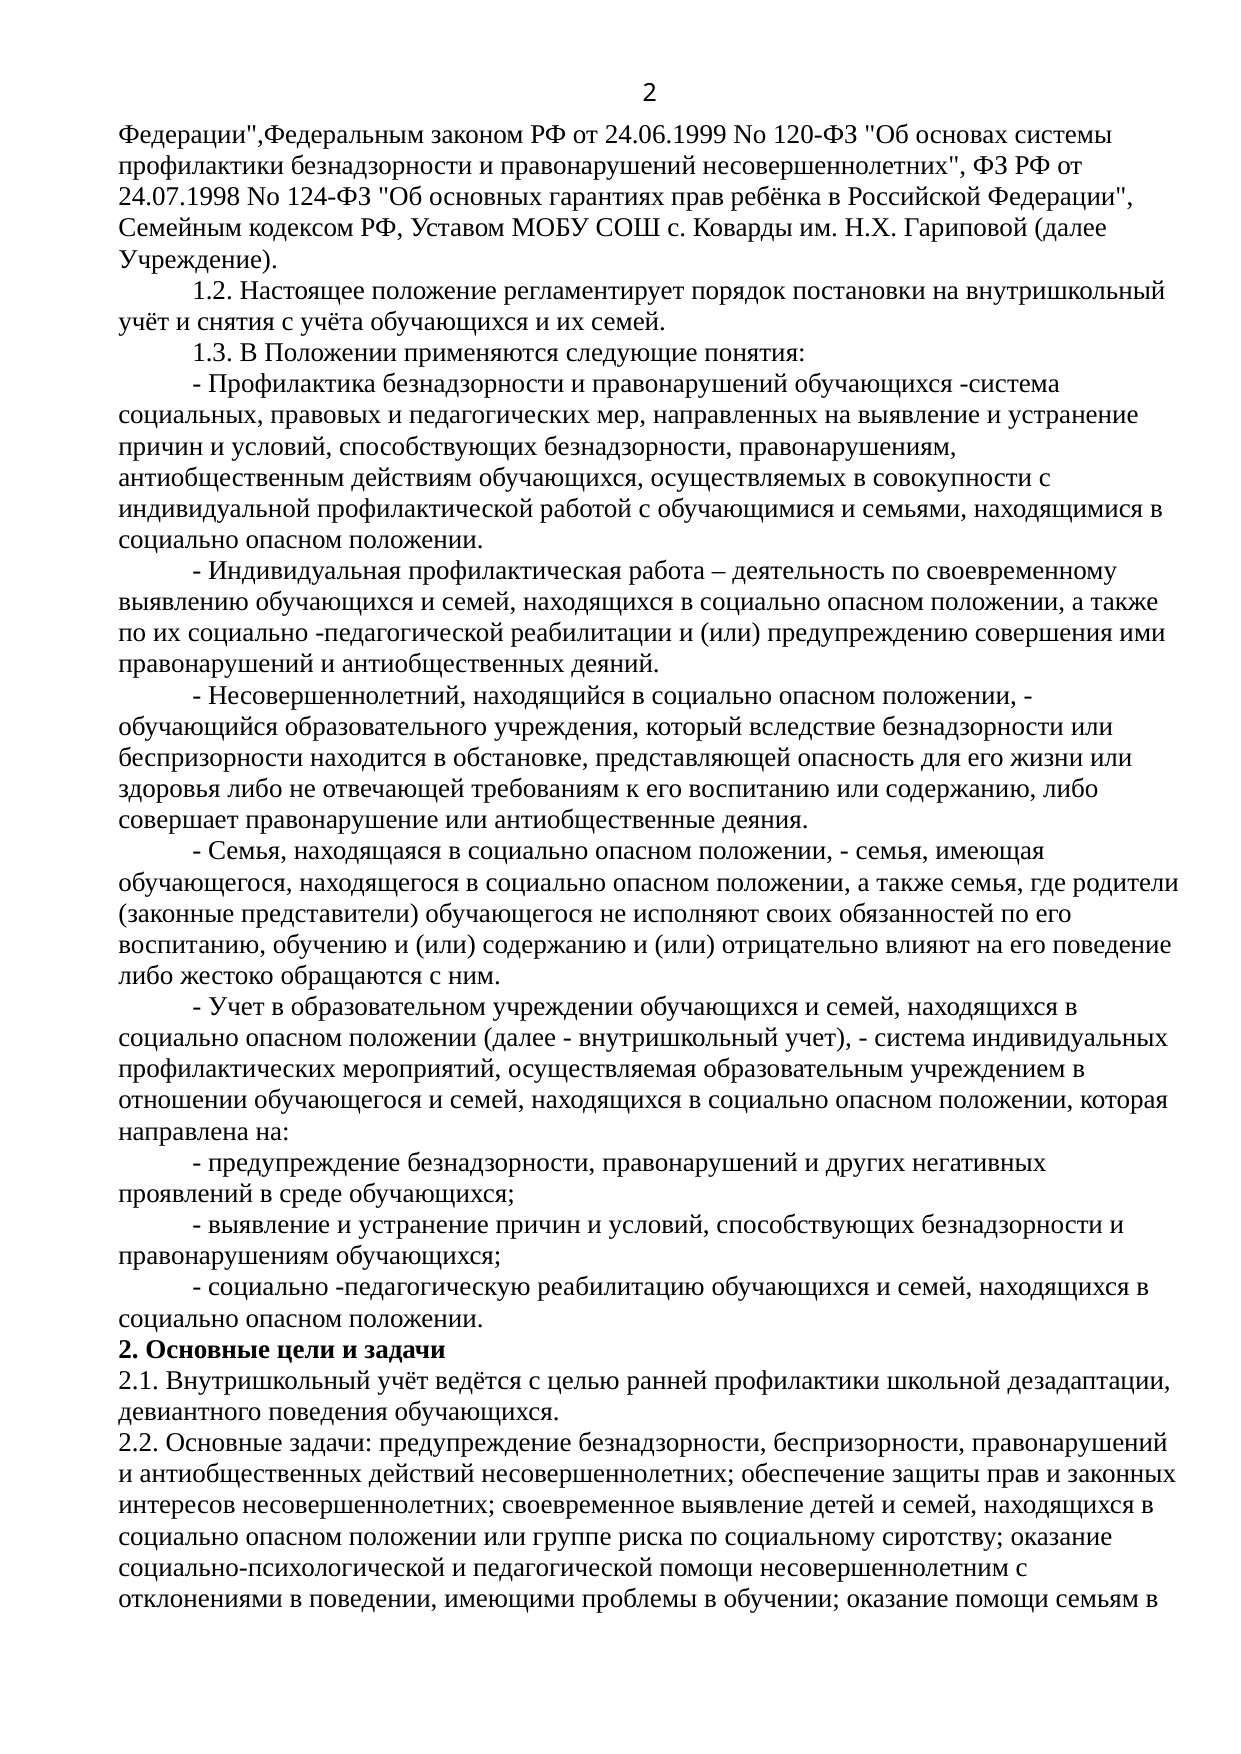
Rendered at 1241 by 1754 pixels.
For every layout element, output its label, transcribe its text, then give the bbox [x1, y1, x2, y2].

text Федерации",Федеральным законом РФ от 24.06.1999 No 120-ФЗ "Об основах системы профилактики безнадзорности и правонарушений несовершеннолетних", ФЗ РФ от 24.07.1998 No 124-ФЗ "Об основных гарантиях прав ребёнка в Российской Федерации", Семейным кодексом РФ, Уставом МОБУ СОШ с. Коварды им. Н.Х. Гариповой (далее Учреждение). 1.2. Настоящее положение регламентирует порядок постановки на внутришкольный учёт и снятия с учёта обучающихся и их семей. 1.3. В Положении применяются следующие понятия: - Профилактика безнадзорности и правонарушений обучающихся -система социальных, правовых и педагогических мер, направленных на выявление и устранение причин и условий, способствующих безнадзорности, правонарушениям, антиобщественным действиям обучающихся, осуществляемых в совокупности с индивидуальной профилактической работой с обучающимися и семьями, находящимися в социально опасном положении. - Индивидуальная профилактическая работа – деятельность по своевременному выявлению обучающихся и семей, находящихся в социально опасном положении, а также по их социально -педагогической реабилитации и (или) предупреждению совершения ими правонарушений и антиобщественных деяний. - Несовершеннолетний, находящийся в социально опасном положении, - обучающийся образовательного учреждения, который вследствие безнадзорности или беспризорности находится в обстановке, представляющей опасность для его жизни или здоровья либо не отвечающей требованиям к его воспитанию или содержанию, либо совершает правонарушение или антиобщественные деяния. - Семья, находящаяся в социально опасном положении, - семья, имеющая обучающегося, находящегося в социально опасном положении, а также семья, где родители (законные представители) обучающегося не исполняют своих обязанностей по его воспитанию, обучению и (или) содержанию и (или) отрицательно влияют на его поведение либо жестоко обращаются с ним. - Учет в образовательном учреждении обучающихся и семей, находящихся в социально опасном положении (далее - внутришкольный учет), - система индивидуальных профилактических мероприятий, осуществляемая образовательным учреждением в отношении обучающегося и семей, находящихся в социально опасном положении, которая направлена на: - предупреждение безнадзорности, правонарушений и других негативных проявлений в среде обучающихся; - выявление и устранение причин и условий, способствующих безнадзорности и правонарушениям обучающихся; - социально -педагогическую реабилитацию обучающихся и семей, находящихся в социально опасном положении. 2. Основные цели и задачи 2.1. Внутришкольный учёт ведётся с целью ранней профилактики школьной дезадаптации, девиантного поведения обучающихся. 2.2. Основные задачи: предупреждение безнадзорности, беспризорности, правонарушений и антиобщественных действий несовершеннолетних; обеспечение защиты прав и законных интересов несовершеннолетних; своевременное выявление детей и семей, находящихся в социально опасном положении или группе риска по социальному сиротству; оказание социально-психологической и педагогической помощи несовершеннолетним с отклонениями в поведении, имеющими проблемы в обучении; оказание помощи семьям в [118, 118, 1181, 1613]
